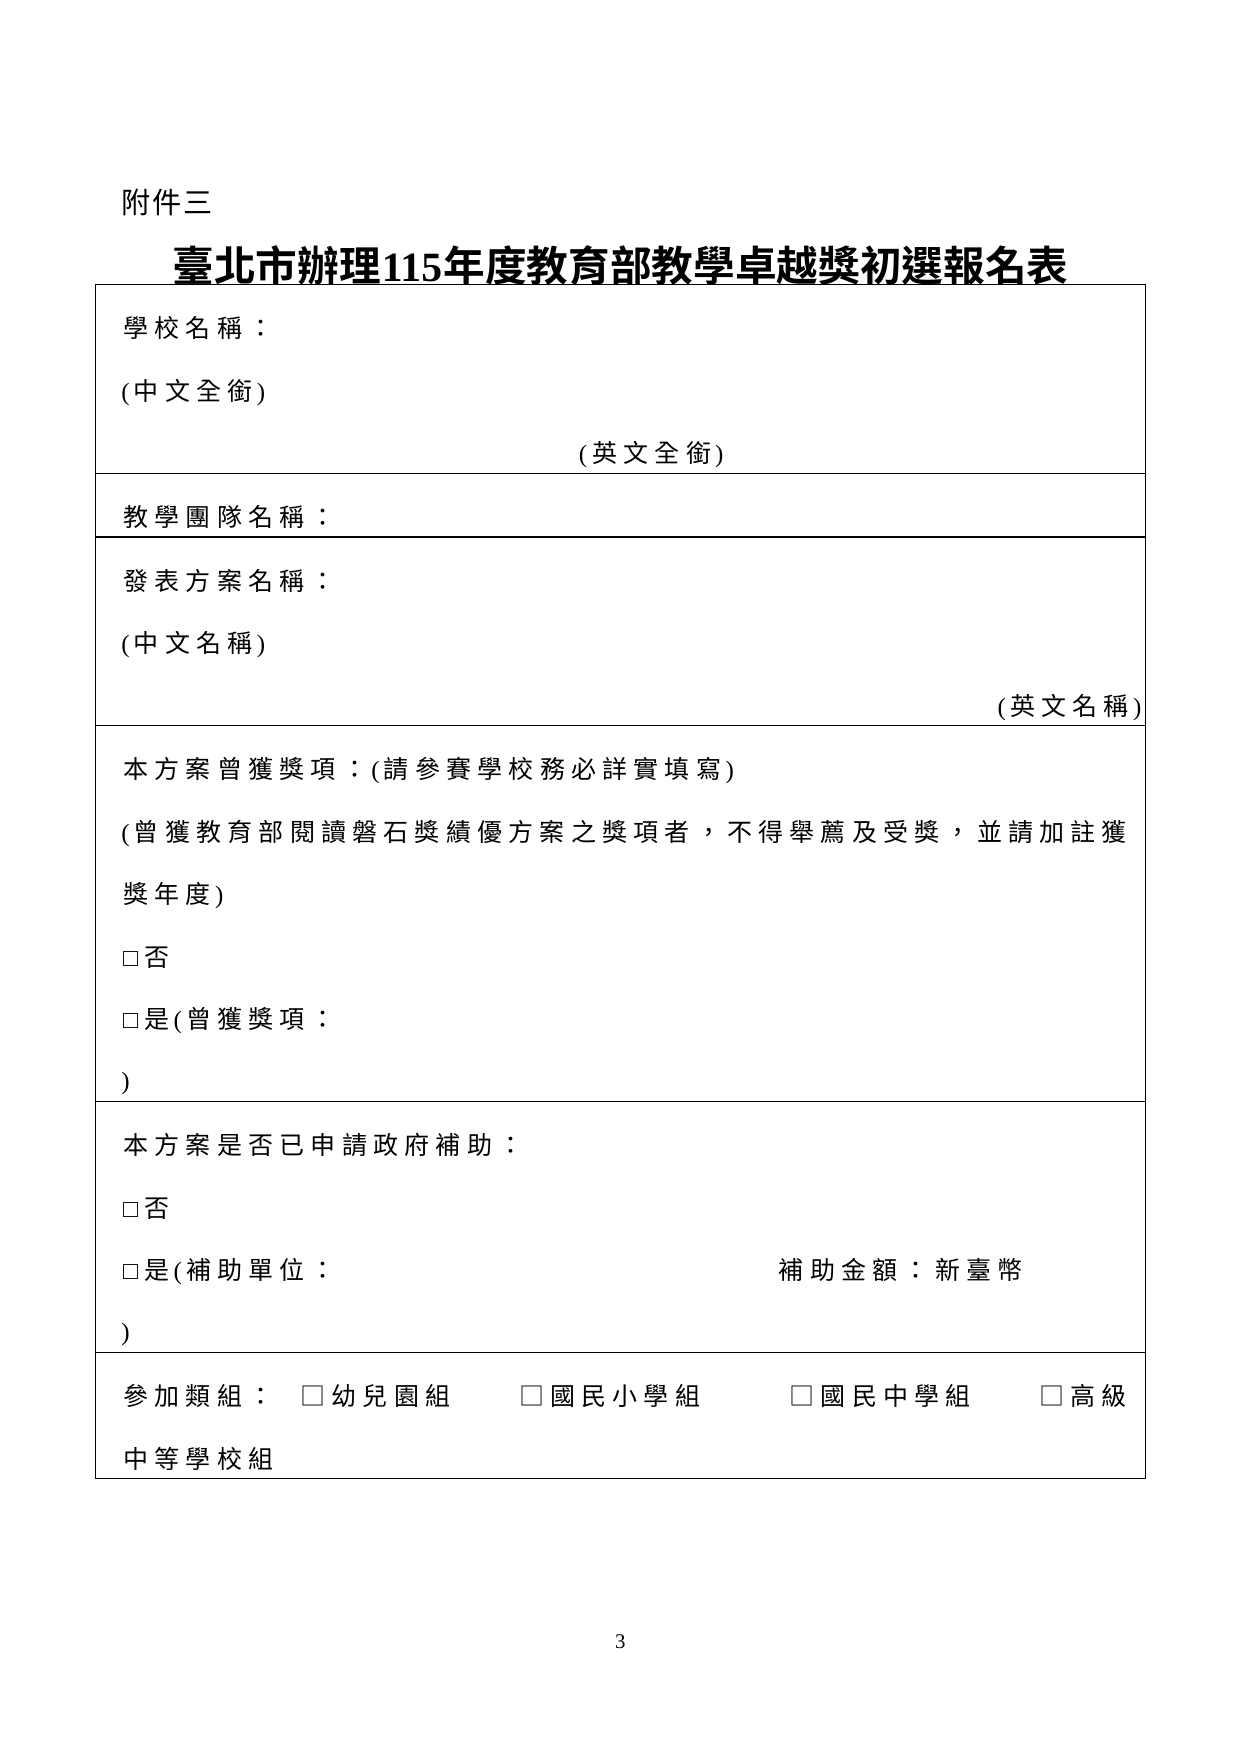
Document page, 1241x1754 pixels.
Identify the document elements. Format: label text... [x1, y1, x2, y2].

text 臺北市辦理115年度教育部教學卓越獎初選報名表 [120, 222, 1120, 284]
table_cell 本方案是否已申請政府補助： □否 □是(補助單位： 補助金額：新臺幣 ) [96, 1102, 1145, 1352]
table_cell 發表方案名稱： (中文名稱) (英文名稱) [96, 538, 1145, 725]
table_cell 參加類組： □幼兒園組 □國民小學組 □國民中學組 □高級中等學校組 [96, 1353, 1145, 1478]
table_cell 教學團隊名稱： [96, 474, 1145, 536]
table_header 學校名稱： (中文全銜) (英文全銜) [96, 285, 1145, 473]
text 附件三 [120, 159, 1120, 222]
table_cell 本方案曾獲獎項：(請參賽學校務必詳實填寫) (曾獲教育部閱讀磐石獎績優方案之獎項者，不得舉薦及受獎，並請加註獲獎年度) □否 □是(曾獲獎項： ) [96, 726, 1145, 1101]
